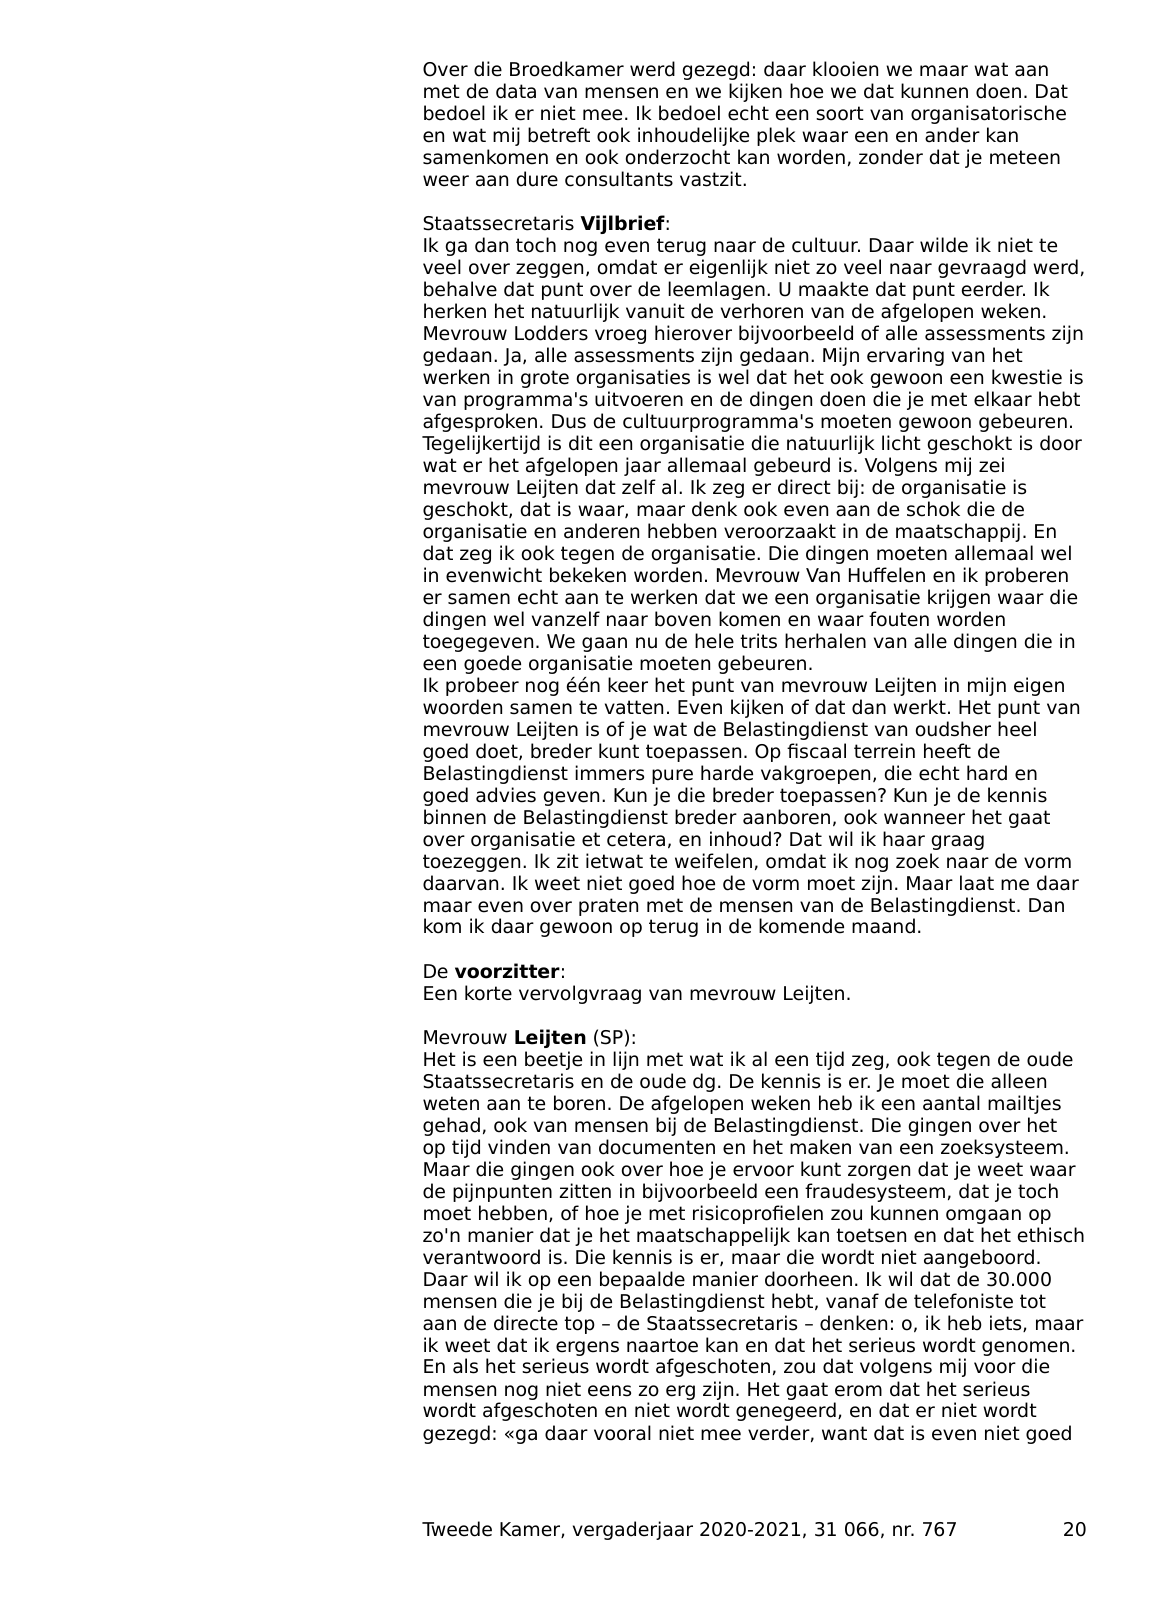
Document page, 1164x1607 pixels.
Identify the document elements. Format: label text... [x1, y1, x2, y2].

text Mevrouw Leijten (SP): [422, 1027, 1087, 1049]
text Over die Broedkamer werd gezegd: daar klooien we maar wat aan met de data van mensen en we kijken hoe we dat kunnen doen. Dat bedoel ik er niet mee. Ik bedoel echt een soort van organisatorische en wat mij betreft ook inhoudelijke plek waar een en ander kan samenkomen en ook onderzocht kan worden, zonder dat je meteen weer aan dure consultants vastzit. [422, 59, 1087, 191]
text Het is een beetje in lijn met wat ik al een tijd zeg, ook tegen de oude Staatssecretaris en de oude dg. De kennis is er. Je moet die alleen weten aan te boren. De afgelopen weken heb ik een aantal mailtjes gehad, ook van mensen bij de Belastingdienst. Die gingen over het op tijd vinden van documenten en het maken van een zoeksysteem. Maar die gingen ook over hoe je ervoor kunt zorgen dat je weet waar de pijnpunten zitten in bijvoorbeeld een fraudesysteem, dat je toch moet hebben, of hoe je met risicoprofielen zou kunnen omgaan op zo'n manier dat je het maatschappelijk kan toetsen en dat het ethisch verantwoord is. Die kennis is er, maar die wordt niet aangeboord. Daar wil ik op een bepaalde manier doorheen. Ik wil dat de 30.000 mensen die je bij de Belastingdienst hebt, vanaf de telefoniste tot aan de directe top – de Staatssecretaris – denken: o, ik heb iets, maar ik weet dat ik ergens naartoe kan en dat het serieus wordt genomen. En als het serieus wordt afgeschoten, zou dat volgens mij voor die mensen nog niet eens zo erg zijn. Het gaat erom dat het serieus wordt afgeschoten en niet wordt genegeerd, en dat er niet wordt gezegd: «ga daar vooral niet mee verder, want dat is even niet goed [422, 1049, 1087, 1444]
text Een korte vervolgvraag van mevrouw Leijten. [422, 983, 1087, 1004]
text De voorzitter: [422, 961, 1087, 983]
text Ik probeer nog één keer het punt van mevrouw Leijten in mijn eigen woorden samen te vatten. Even kijken of dat dan werkt. Het punt van mevrouw Leijten is of je wat de Belastingdienst van oudsher heel goed doet, breder kunt toepassen. Op fiscaal terrein heeft de Belastingdienst immers pure harde vakgroepen, die echt hard en goed advies geven. Kun je die breder toepassen? Kun je de kennis binnen de Belastingdienst breder aanboren, ook wanneer het gaat over organisatie et cetera, en inhoud? Dat wil ik haar graag toezeggen. Ik zit ietwat te weifelen, omdat ik nog zoek naar de vorm daarvan. Ik weet niet goed hoe de vorm moet zijn. Maar laat me daar maar even over praten met de mensen van de Belastingdienst. Dan kom ik daar gewoon op terug in de komende maand. [422, 675, 1087, 938]
text Ik ga dan toch nog even terug naar de cultuur. Daar wilde ik niet te veel over zeggen, omdat er eigenlijk niet zo veel naar gevraagd werd, behalve dat punt over de leemlagen. U maakte dat punt eerder. Ik herken het natuurlijk vanuit de verhoren van de afgelopen weken. Mevrouw Lodders vroeg hierover bijvoorbeeld of alle assessments zijn gedaan. Ja, alle assessments zijn gedaan. Mijn ervaring van het werken in grote organisaties is wel dat het ook gewoon een kwestie is van programma's uitvoeren en de dingen doen die je met elkaar hebt afgesproken. Dus de cultuurprogramma's moeten gewoon gebeuren. Tegelijkertijd is dit een organisatie die natuurlijk licht geschokt is door wat er het afgelopen jaar allemaal gebeurd is. Volgens mij zei mevrouw Leijten dat zelf al. Ik zeg er direct bij: de organisatie is geschokt, dat is waar, maar denk ook even aan de schok die de organisatie en anderen hebben veroorzaakt in de maatschappij. En dat zeg ik ook tegen de organisatie. Die dingen moeten allemaal wel in evenwicht bekeken worden. Mevrouw Van Huffelen en ik proberen er samen echt aan te werken dat we een organisatie krijgen waar die dingen wel vanzelf naar boven komen en waar fouten worden toegegeven. We gaan nu de hele trits herhalen van alle dingen die in een goede organisatie moeten gebeuren. [422, 235, 1087, 675]
text Staatssecretaris Vijlbrief: [422, 213, 1087, 235]
